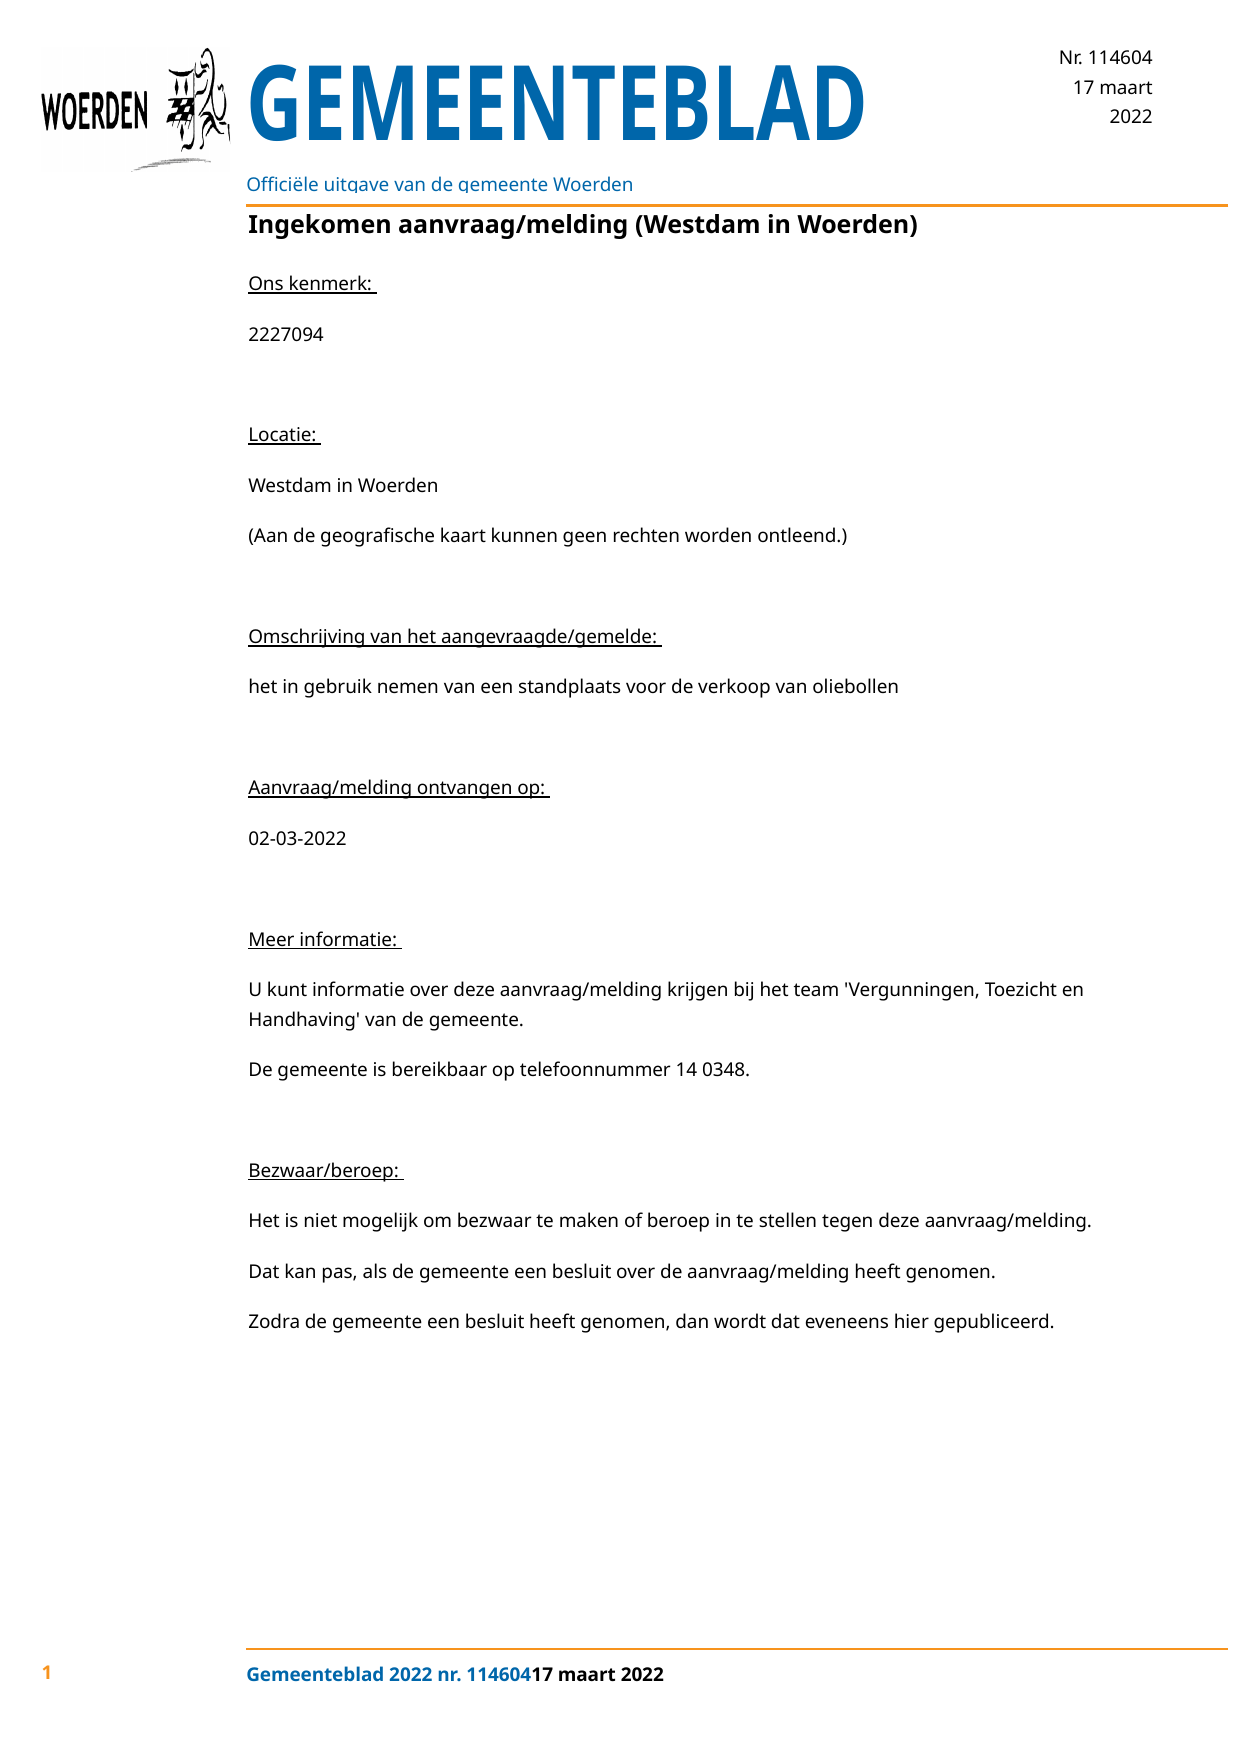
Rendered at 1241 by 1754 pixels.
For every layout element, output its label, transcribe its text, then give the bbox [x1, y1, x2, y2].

text Locatie: [248, 422, 1152, 447]
text 02-03-2022 [248, 825, 1152, 851]
text Aanvraag/melding ontvangen op: [248, 774, 1152, 800]
text Bezwaar/beroep: [248, 1157, 1152, 1183]
picture [41, 47, 231, 172]
text (Aan de geografische kaart kunnen geen rechten worden ontleend.) [248, 522, 1152, 548]
text Westdam in Woerden [248, 472, 1152, 498]
text 2227094 [248, 321, 1152, 346]
text Het is niet mogelijk om bezwaar te maken of beroep in te stellen tegen deze aanvraag/melding. [248, 1207, 1152, 1233]
text Zodra de gemeente een besluit heeft genomen, dan wordt dat eveneens hier gepubliceerd. [248, 1308, 1152, 1334]
text De gemeente is bereikbaar op telefoonnummer 14 0348. [248, 1056, 1152, 1082]
text Meer informatie: [248, 926, 1152, 951]
text Omschrijving van het aangevraagde/gemelde: [248, 623, 1152, 649]
text Ons kenmerk: [248, 270, 1152, 296]
text Ingekomen aanvraag/melding (Westdam in Woerden) [248, 207, 1152, 241]
text het in gebruik nemen van een standplaats voor de verkoop van oliebollen [248, 674, 1152, 699]
text Dat kan pas, als de gemeente een besluit over de aanvraag/melding heeft genomen. [248, 1258, 1152, 1283]
text U kunt informatie over deze aanvraag/melding krijgen bij het team 'Vergunningen, Toezicht en Handhaving' van de gemeente. [248, 976, 1152, 1031]
